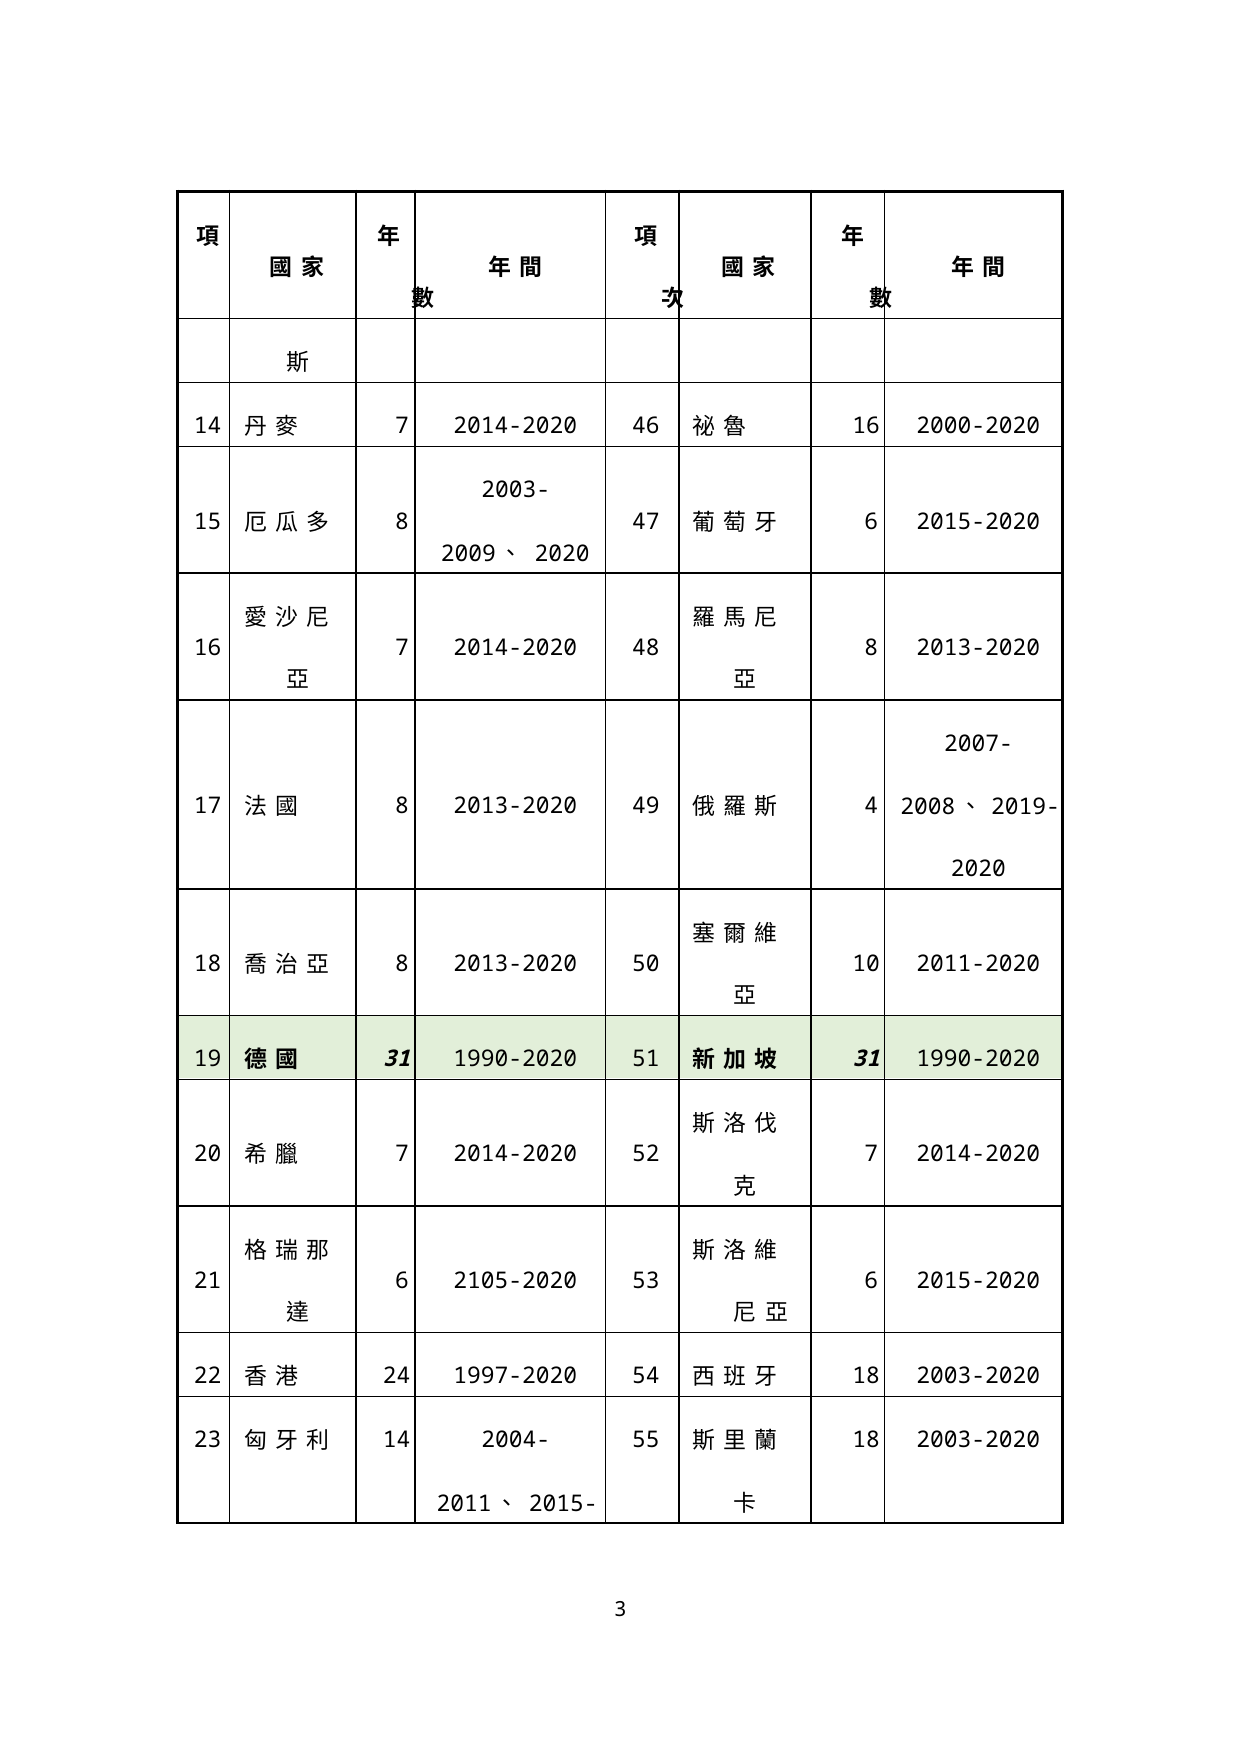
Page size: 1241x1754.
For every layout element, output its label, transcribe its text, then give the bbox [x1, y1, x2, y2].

table_cell 斯洛維尼亞 [680, 1207, 810, 1332]
table_cell 香港 [230, 1333, 355, 1396]
table_cell 20 [179, 1080, 229, 1205]
table_cell [606, 319, 678, 382]
table_cell 祕魯 [680, 383, 810, 446]
table_cell 10 [812, 890, 884, 1014]
table_cell 2014-2020 [416, 574, 605, 699]
table_cell 7 [812, 1080, 884, 1205]
table_cell 新加坡 [680, 1016, 810, 1078]
table_cell 羅馬尼亞 [680, 574, 810, 699]
table_cell 厄瓜多 [230, 447, 355, 572]
table_cell 31 [812, 1016, 884, 1078]
table_cell 2000-2020 [885, 383, 1061, 446]
table_cell 52 [606, 1080, 678, 1205]
table_cell 1990-2020 [885, 1016, 1061, 1078]
table_cell 48 [606, 574, 678, 699]
table_cell 19 [179, 1016, 229, 1078]
table_cell 23 [179, 1397, 229, 1522]
table_cell 2011-2020 [885, 890, 1061, 1014]
table_cell 2015-2020 [885, 447, 1061, 572]
table_header 項次 [179, 193, 229, 318]
table_header 國家 [230, 193, 355, 318]
table_cell 6 [357, 1207, 414, 1332]
table_header 年數 [812, 193, 884, 318]
table_cell 2013-2020 [416, 890, 605, 1014]
table_cell 2013-2020 [885, 574, 1061, 699]
table_cell 16 [179, 574, 229, 699]
table_cell 55 [606, 1397, 678, 1522]
table_cell 2003-2020 [885, 1397, 1061, 1522]
table_cell 22 [179, 1333, 229, 1396]
table_cell 愛沙尼亞 [230, 574, 355, 699]
table_header 年數 [357, 193, 414, 318]
table_header 國家 [680, 193, 810, 318]
table_cell [812, 319, 884, 382]
table_cell 7 [357, 383, 414, 446]
table_cell 49 [606, 701, 678, 888]
table_cell 斯 [230, 319, 355, 382]
table_cell 54 [606, 1333, 678, 1396]
table_cell 德國 [230, 1016, 355, 1078]
table_cell 4 [812, 701, 884, 888]
table_cell 2013-2020 [416, 701, 605, 888]
table_header 年間 [416, 193, 605, 318]
table_cell 2015-2020 [885, 1207, 1061, 1332]
table_cell 16 [812, 383, 884, 446]
table_cell 8 [357, 890, 414, 1014]
table_cell 8 [357, 701, 414, 888]
table_cell 15 [179, 447, 229, 572]
table_cell 喬治亞 [230, 890, 355, 1014]
table_cell 2007-2008、2019-2020 [885, 701, 1061, 888]
table_cell [179, 319, 229, 382]
table_cell 18 [812, 1333, 884, 1396]
table_header 項次 [606, 193, 678, 318]
table_cell 18 [812, 1397, 884, 1522]
table_cell 塞爾維亞 [680, 890, 810, 1014]
table_cell 2003-2009、2020 [416, 447, 605, 572]
table_cell 1997-2020 [416, 1333, 605, 1396]
table_header 年間 [885, 193, 1061, 318]
table_cell 丹麥 [230, 383, 355, 446]
table_cell 匈牙利 [230, 1397, 355, 1522]
table_cell 53 [606, 1207, 678, 1332]
table_cell 51 [606, 1016, 678, 1078]
table_cell 8 [812, 574, 884, 699]
table_cell 17 [179, 701, 229, 888]
table_cell 斯洛伐克 [680, 1080, 810, 1205]
table_cell 14 [357, 1397, 414, 1522]
table_cell 18 [179, 890, 229, 1014]
table_cell [416, 319, 605, 382]
table_cell 俄羅斯 [680, 701, 810, 888]
table_cell 7 [357, 1080, 414, 1205]
table_cell 2004-2011、2015- [416, 1397, 605, 1522]
table_cell 2014-2020 [885, 1080, 1061, 1205]
table_cell 希臘 [230, 1080, 355, 1205]
table_cell 2003-2020 [885, 1333, 1061, 1396]
table_cell 6 [812, 1207, 884, 1332]
table_cell 葡萄牙 [680, 447, 810, 572]
table_cell 31 [357, 1016, 414, 1078]
table_cell 2105-2020 [416, 1207, 605, 1332]
table_cell 格瑞那達 [230, 1207, 355, 1332]
table_cell 47 [606, 447, 678, 572]
table_cell 8 [357, 447, 414, 572]
table_cell 46 [606, 383, 678, 446]
table_cell 6 [812, 447, 884, 572]
table_cell [357, 319, 414, 382]
table_cell 21 [179, 1207, 229, 1332]
table_cell 西班牙 [680, 1333, 810, 1396]
table_cell 50 [606, 890, 678, 1014]
table_cell 14 [179, 383, 229, 446]
table_cell 2014-2020 [416, 383, 605, 446]
table_cell 1990-2020 [416, 1016, 605, 1078]
table_cell 2014-2020 [416, 1080, 605, 1205]
table_cell [680, 319, 810, 382]
table_cell 24 [357, 1333, 414, 1396]
table_cell 7 [357, 574, 414, 699]
table_cell 斯里蘭卡 [680, 1397, 810, 1522]
table_cell 法國 [230, 701, 355, 888]
table_cell [885, 319, 1061, 382]
